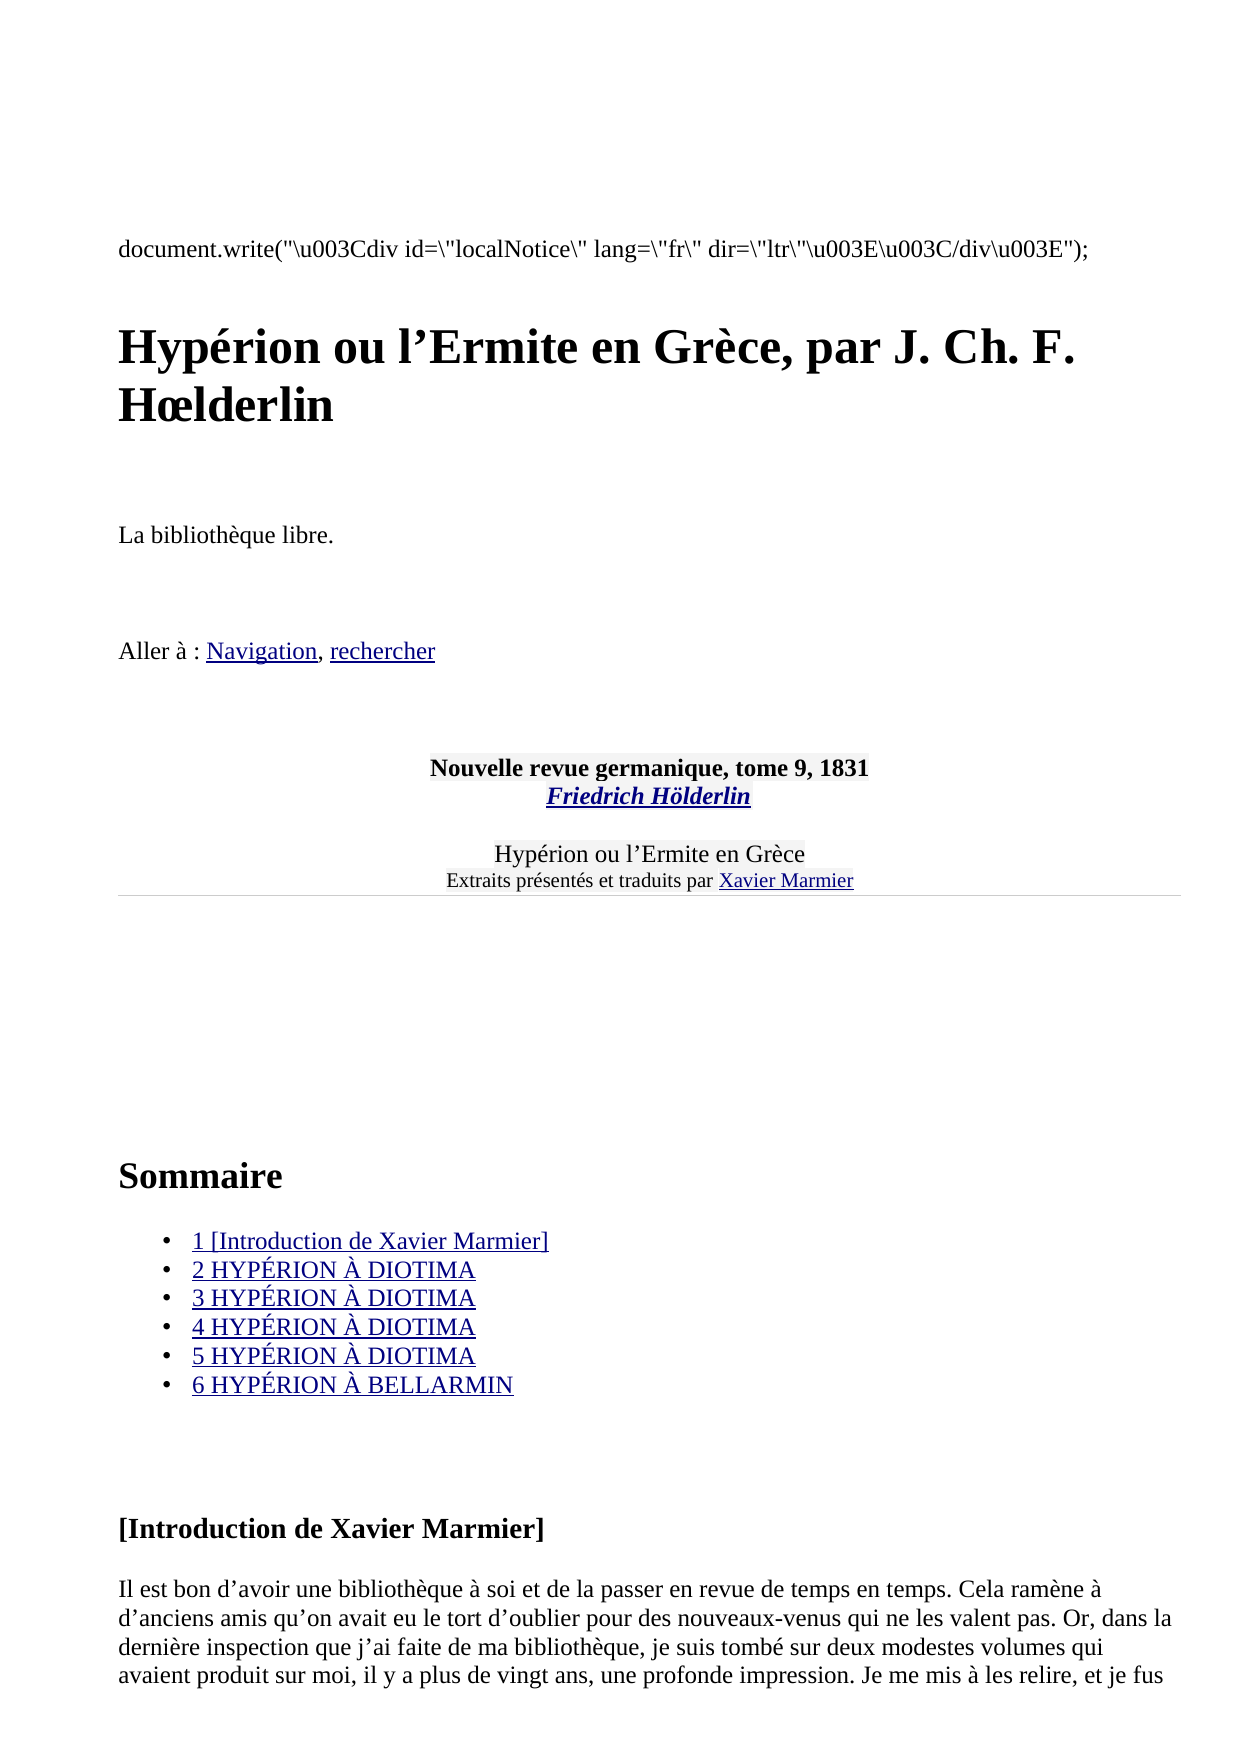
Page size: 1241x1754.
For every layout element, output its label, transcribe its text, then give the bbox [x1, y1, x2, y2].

list 1 [Introduction de Xavier Marmier] [162, 1226, 1181, 1255]
subtitle Hypérion ou l’Ermite en Grèce, par J. Ch. F. Hœlderlin [118, 317, 1181, 432]
list 5 HYPÉRION À DIOTIMA [162, 1341, 1181, 1370]
subtitle Sommaire [118, 1153, 1181, 1196]
text Aller à : Navigation, rechercher [118, 636, 1181, 665]
text Hypérion ou l’Ermite en Grèce Extraits présentés et traduits par Xavier Marmier [118, 839, 1181, 895]
text Nouvelle revue germanique, tome 9, 1831 Friedrich Hölderlin [118, 753, 1181, 810]
list 2 HYPÉRION À DIOTIMA [162, 1255, 1181, 1283]
table_header [127, 578, 259, 636]
text La bibliothèque libre. [118, 520, 1181, 548]
text document.write("\u003Cdiv id=\"localNotice\" lang=\"fr\" dir=\"ltr\"\u003E\u003C/div\u003E"); [118, 234, 1181, 262]
list 3 HYPÉRION À DIOTIMA [162, 1283, 1181, 1312]
text Il est bon d’avoir une bibliothèque à soi et de la passer en revue de temps en temps. Cela ramène à d’anciens amis qu’on avait eu le tort d’oublier pour des nouveaux-venus qui ne les valent pas. Or, dans la dernière inspection que j’ai faite de ma bibliothèque, je suis tombé sur deux modestes volumes qui avaient produit sur moi, il y a plus de vingt ans, une profonde impression. Je me mis à les relire, et je fus [118, 1574, 1181, 1689]
table_header [118, 578, 125, 636]
list 6 HYPÉRION À BELLARMIN [162, 1370, 1181, 1398]
subtitle [Introduction de Xavier Marmier] [118, 1511, 1181, 1545]
list 4 HYPÉRION À DIOTIMA [162, 1312, 1181, 1341]
